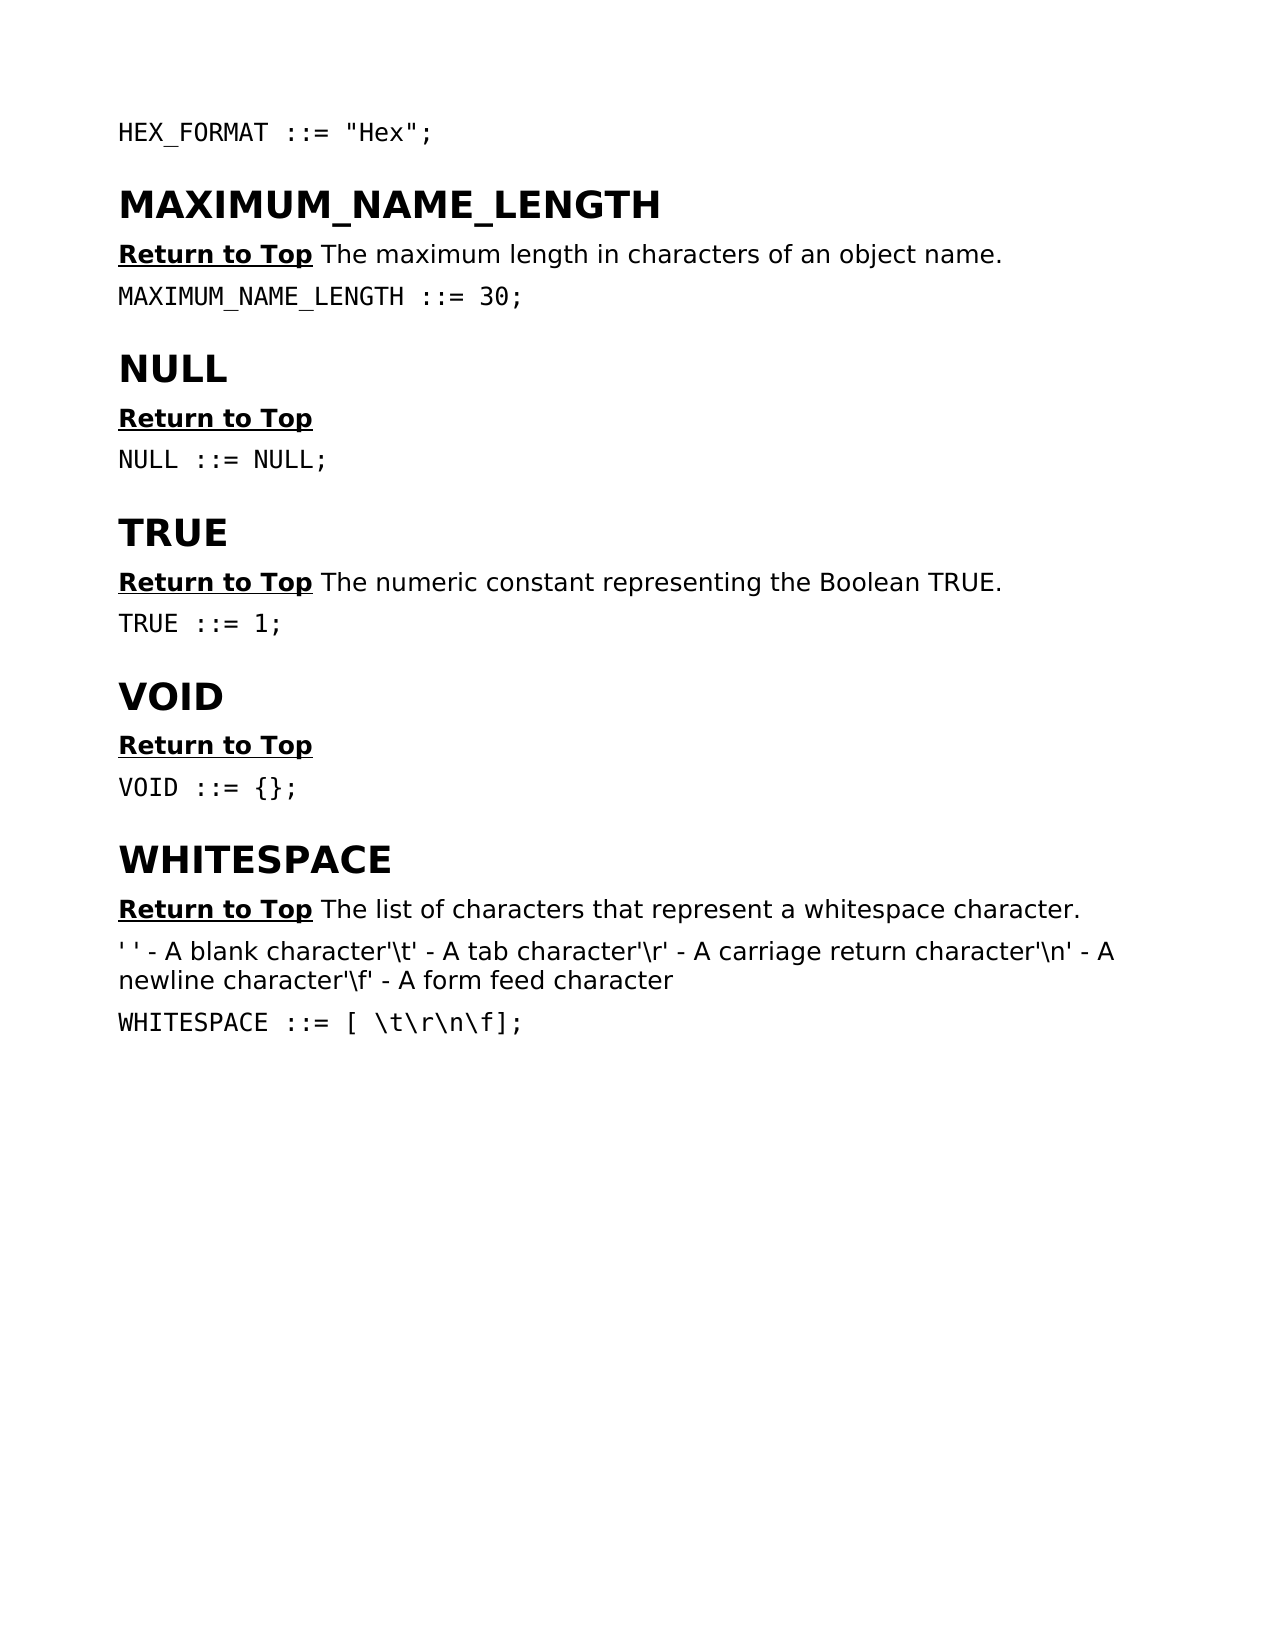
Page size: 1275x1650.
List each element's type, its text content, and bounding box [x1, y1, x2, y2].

text Return to Top [118, 404, 1157, 433]
text TRUE ::= 1; [118, 609, 1157, 638]
text ' ' - A blank character'\t' - A tab character'\r' - A carriage return character'\n' - A newline character'\f' - A form feed character [118, 937, 1157, 995]
subtitle MAXIMUM_NAME_LENGTH [118, 184, 1157, 228]
text Return to Top [118, 731, 1157, 761]
text MAXIMUM_NAME_LENGTH ::= 30; [118, 282, 1157, 311]
subtitle NULL [118, 348, 1157, 391]
subtitle VOID [118, 675, 1157, 719]
text VOID ::= {}; [118, 773, 1157, 802]
text Return to Top The list of characters that represent a whitespace character. [118, 895, 1157, 924]
subtitle TRUE [118, 512, 1157, 555]
subtitle WHITESPACE [118, 839, 1157, 883]
text NULL ::= NULL; [118, 446, 1157, 475]
text Return to Top The numeric constant representing the Boolean TRUE. [118, 568, 1157, 597]
text HEX_FORMAT ::= "Hex"; [118, 118, 1157, 147]
text WHITESPACE ::= [ \t\r\n\f]; [118, 1008, 1157, 1037]
text Return to Top The maximum length in characters of an object name. [118, 240, 1157, 269]
